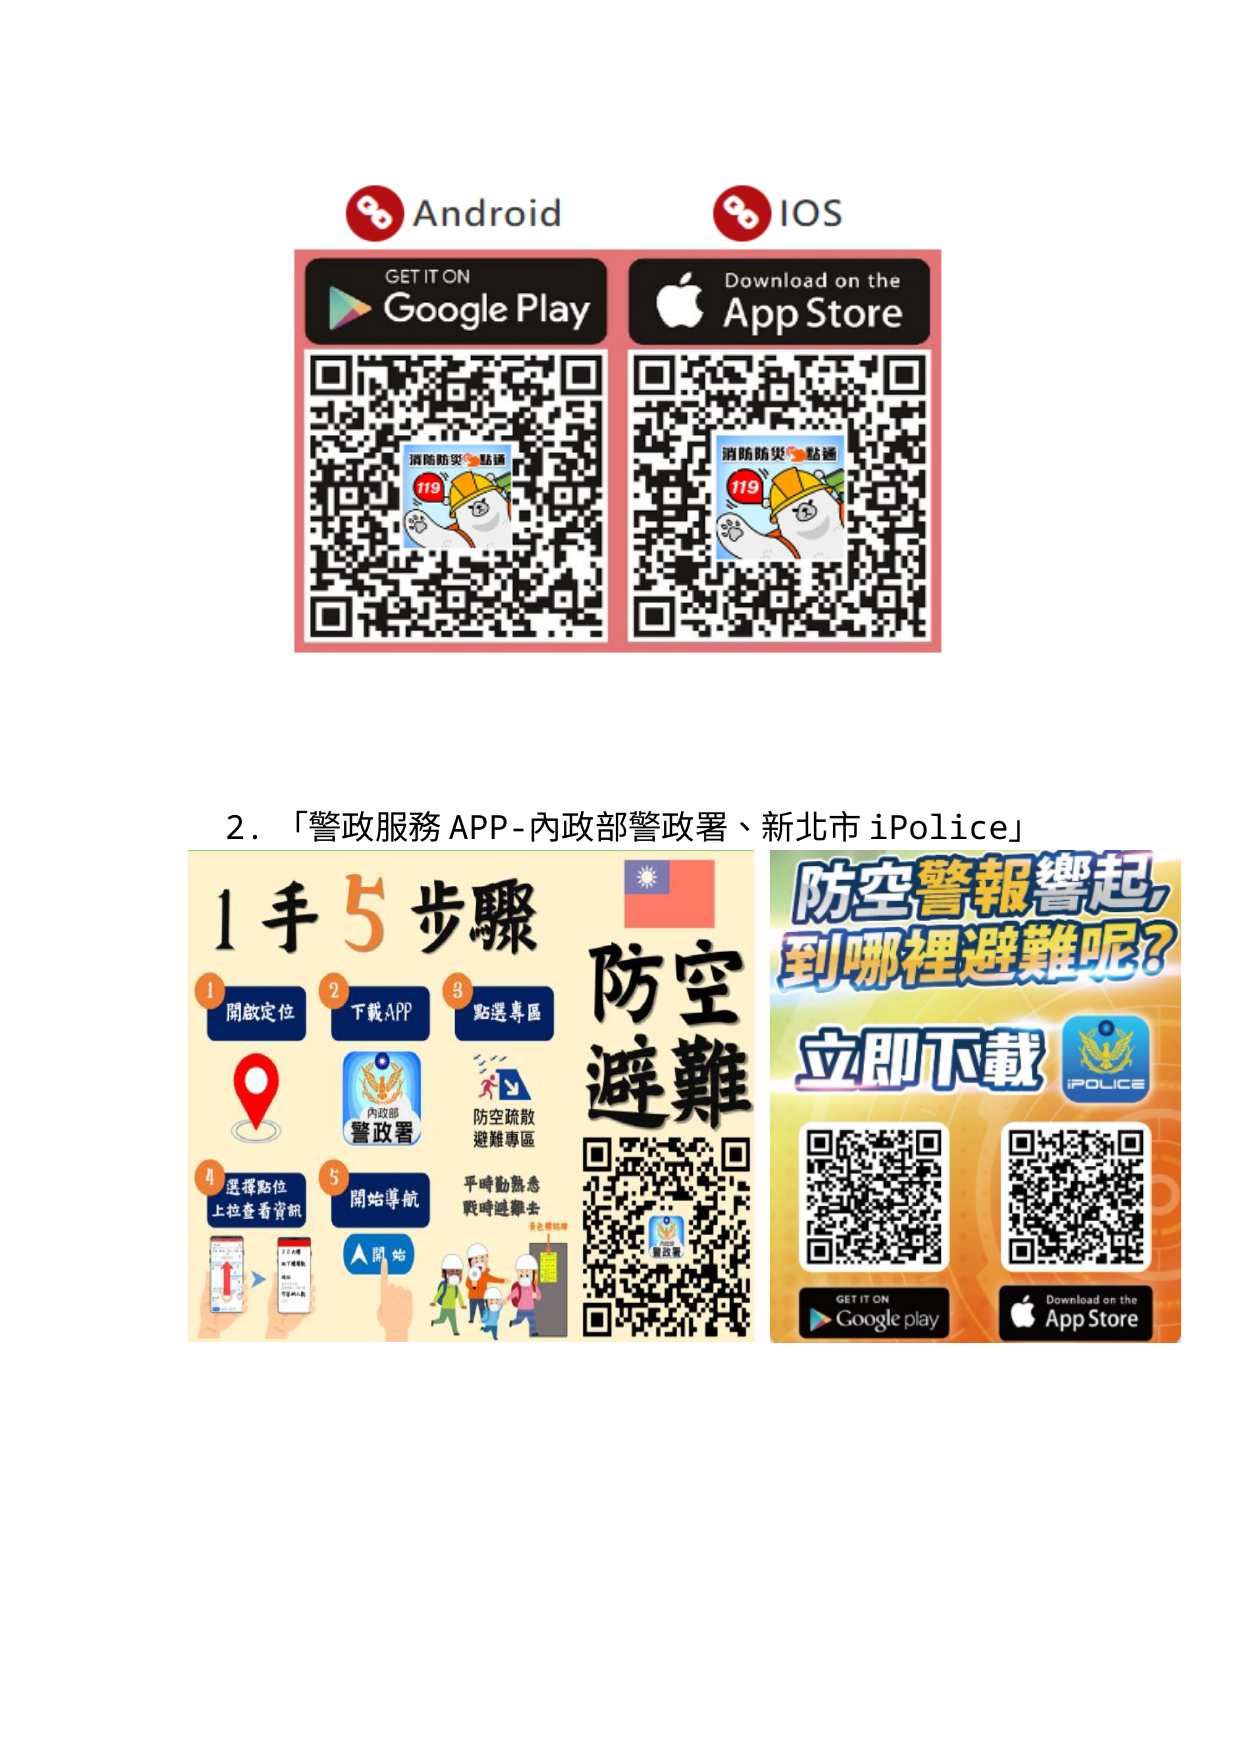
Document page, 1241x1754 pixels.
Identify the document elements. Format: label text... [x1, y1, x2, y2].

picture [187, 850, 755, 1342]
picture [225, 170, 1016, 659]
picture [769, 850, 1182, 1343]
list 「警政服務APP-內政部警政署、新北市iPolice」 [225, 783, 1053, 846]
